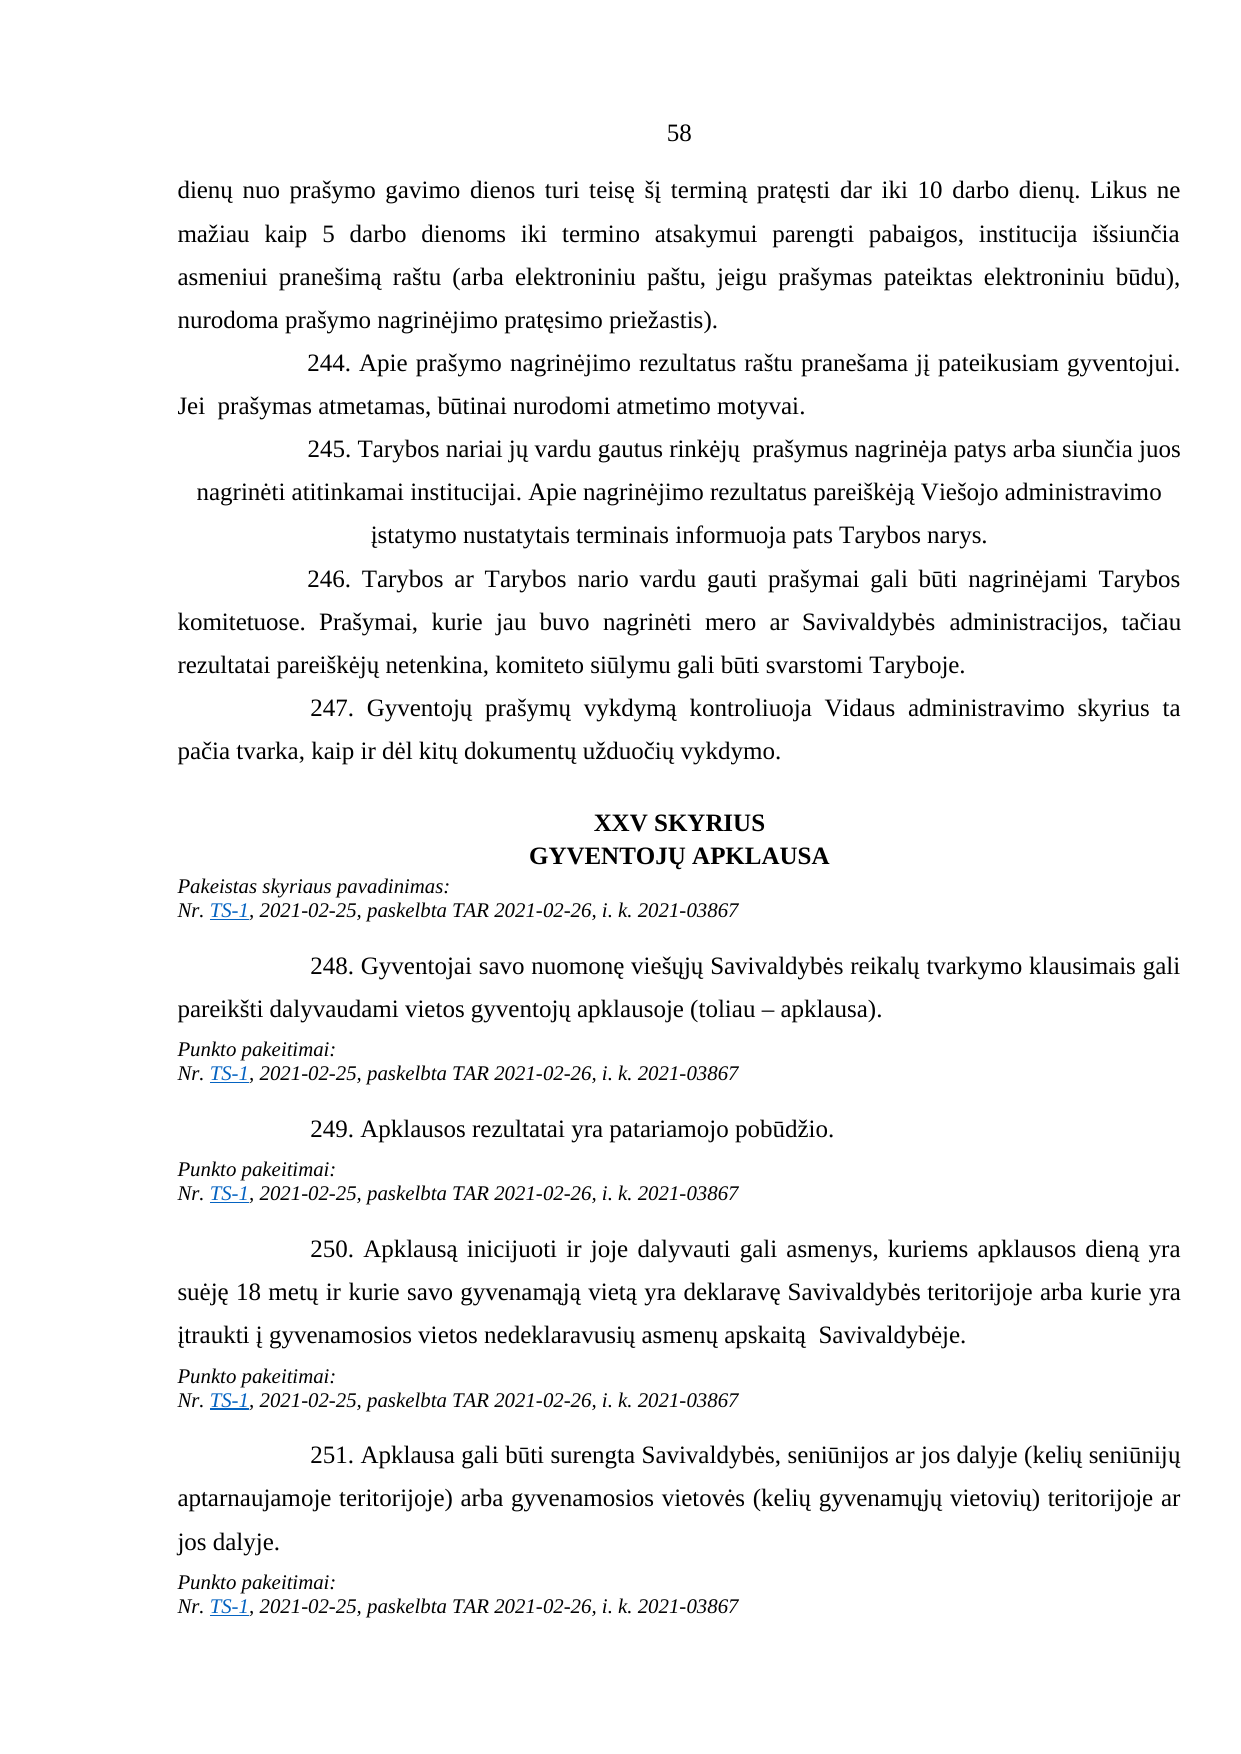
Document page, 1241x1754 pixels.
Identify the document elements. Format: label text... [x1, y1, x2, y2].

text 244. Apie prašymo nagrinėjimo rezultatus raštu pranešama jį pateikusiam gyventojui. Jei prašymas atmetamas, būtinai nurodomi atmetimo motyvai. [177, 348, 1181, 420]
text Punkto pakeitimai: [177, 1157, 1181, 1181]
text 248. Gyventojai savo nuomonę viešųjų Savivaldybės reikalų tvarkymo klausimais gali pareikšti dalyvaudami vietos gyventojų apklausoje (toliau – apklausa). [177, 951, 1181, 1023]
text Pakeistas skyriaus pavadinimas: [177, 874, 1181, 898]
text Nr. TS-1, 2021-02-25, paskelbta TAR 2021-02-26, i. k. 2021-03867 [177, 898, 1181, 922]
text GYVENTOJŲ APKLAUSA [177, 841, 1181, 870]
text Punkto pakeitimai: [177, 1570, 1181, 1594]
text Nr. TS-1, 2021-02-25, paskelbta TAR 2021-02-26, i. k. 2021-03867 [177, 1181, 1181, 1205]
text XXV SKYRIUS [177, 808, 1181, 837]
text 246. Tarybos ar Tarybos nario vardu gauti prašymai gali būti nagrinėjami Tarybos komitetuose. Prašymai, kurie jau buvo nagrinėti mero ar Savivaldybės administracijos, tačiau rezultatai pareiškėjų netenkina, komiteto siūlymu gali būti svarstomi Taryboje. [177, 564, 1181, 679]
text Nr. TS-1, 2021-02-25, paskelbta TAR 2021-02-26, i. k. 2021-03867 [177, 1388, 1181, 1412]
text dienų nuo prašymo gavimo dienos turi teisę šį terminą pratęsti dar iki 10 darbo dienų. Likus ne mažiau kaip 5 darbo dienoms iki termino atsakymui parengti pabaigos, institucija išsiunčia asmeniui pranešimą raštu (arba elektroniniu paštu, jeigu prašymas pateiktas elektroniniu būdu), nurodoma prašymo nagrinėjimo pratęsimo priežastis). [177, 176, 1181, 334]
text 245. Tarybos nariai jų vardu gautus rinkėjų prašymus nagrinėja patys arba siunčia juos nagrinėti atitinkamai institucijai. Apie nagrinėjimo rezultatus pareiškėją Viešojo administravimo įstatymo nustatytais terminais informuoja pats Tarybos narys. [177, 434, 1181, 549]
text Nr. TS-1, 2021-02-25, paskelbta TAR 2021-02-26, i. k. 2021-03867 [177, 1061, 1181, 1085]
text 249. Apklausos rezultatai yra patariamojo pobūdžio. [177, 1114, 1181, 1143]
text Nr. TS-1, 2021-02-25, paskelbta TAR 2021-02-26, i. k. 2021-03867 [177, 1594, 1181, 1618]
text 250. Apklausą inicijuoti ir joje dalyvauti gali asmenys, kuriems apklausos dieną yra suėję 18 metų ir kurie savo gyvenamąją vietą yra deklaravę Savivaldybės teritorijoje arba kurie yra įtraukti į gyvenamosios vietos nedeklaravusių asmenų apskaitą Savivaldybėje. [177, 1234, 1181, 1349]
text 251. Apklausa gali būti surengta Savivaldybės, seniūnijos ar jos dalyje (kelių seniūnijų aptarnaujamoje teritorijoje) arba gyvenamosios vietovės (kelių gyvenamųjų vietovių) teritorijoje ar jos dalyje. [177, 1440, 1181, 1555]
text Punkto pakeitimai: [177, 1363, 1181, 1388]
text 247. Gyventojų prašymų vykdymą kontroliuoja Vidaus administravimo skyrius ta pačia tvarka, kaip ir dėl kitų dokumentų užduočių vykdymo. [177, 693, 1181, 765]
text Punkto pakeitimai: [177, 1037, 1181, 1061]
